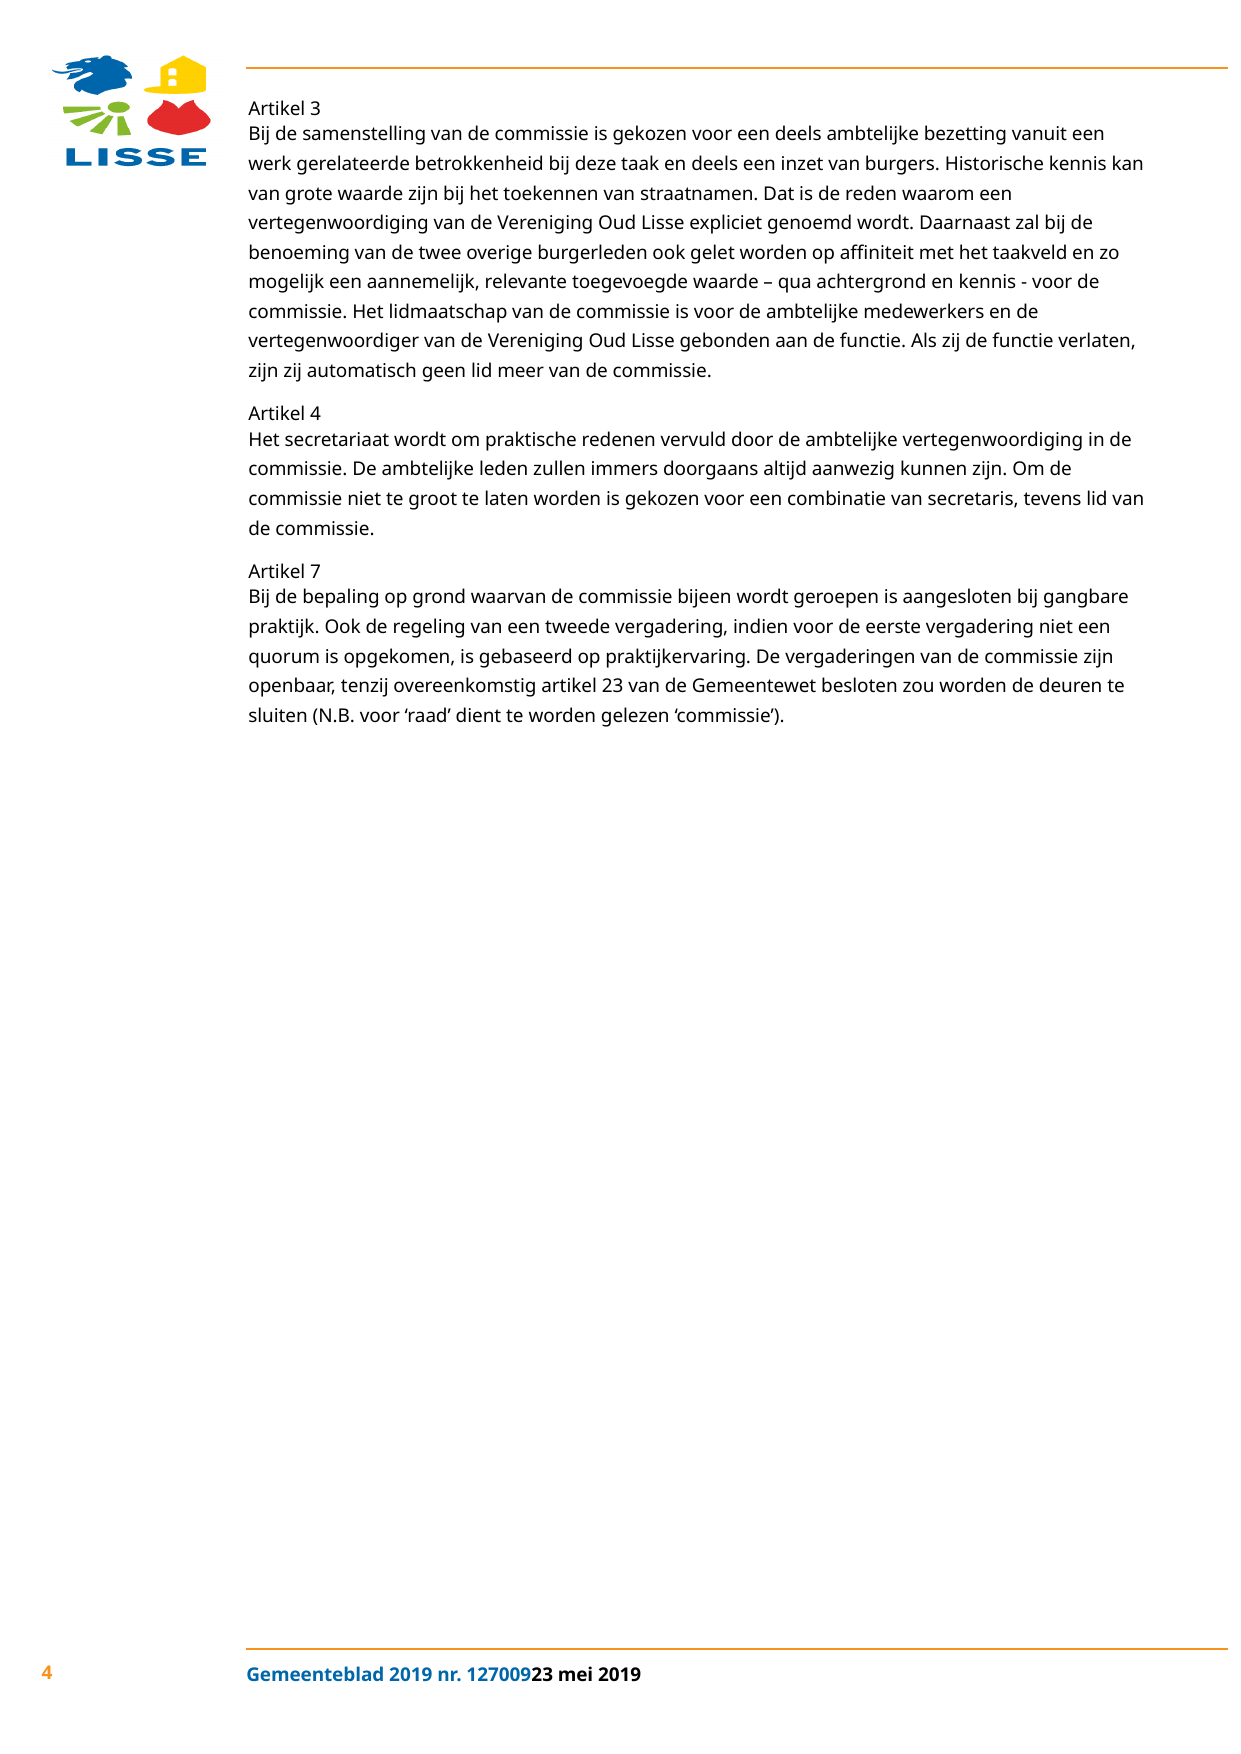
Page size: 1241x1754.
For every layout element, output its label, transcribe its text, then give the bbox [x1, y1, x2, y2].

text Artikel 4 [248, 400, 1152, 426]
text Bij de samenstelling van de commissie is gekozen voor een deels ambtelijke bezetting vanuit een werk gerelateerde betrokkenheid bij deze taak en deels een inzet van burgers. Historische kennis kan van grote waarde zijn bij het toekennen van straatnamen. Dat is de reden waarom een vertegenwoordiging van de Vereniging Oud Lisse expliciet genoemd wordt. Daarnaast zal bij de benoeming van de twee overige burgerleden ook gelet worden op affiniteit met het taakveld en zo mogelijk een aannemelijk, relevante toegevoegde waarde – qua achtergrond en kennis - voor de commissie. Het lidmaatschap van de commissie is voor de ambtelijke medewerkers en de vertegenwoordiger van de Vereniging Oud Lisse gebonden aan de functie. Als zij de functie verlaten, zijn zij automatisch geen lid meer van de commissie. [248, 121, 1152, 383]
picture [41, 47, 231, 172]
text Bij de bepaling op grond waarvan de commissie bijeen wordt geroepen is aangesloten bij gangbare praktijk. Ook de regeling van een tweede vergadering, indien voor de eerste vergadering niet een quorum is opgekomen, is gebaseerd op praktijkervaring. De vergaderingen van de commissie zijn openbaar, tenzij overeenkomstig artikel 23 van de Gemeentewet besloten zou worden de deuren te sluiten (N.B. voor ‘raad’ dient te worden gelezen ‘commissie’). [248, 584, 1152, 728]
text Artikel 3 [248, 95, 1152, 121]
text Het secretariaat wordt om praktische redenen vervuld door de ambtelijke vertegenwoordiging in de commissie. De ambtelijke leden zullen immers doorgaans altijd aanwezig kunnen zijn. Om de commissie niet te groot te laten worden is gekozen voor een combinatie van secretaris, tevens lid van de commissie. [248, 426, 1152, 541]
text Artikel 7 [248, 558, 1152, 584]
